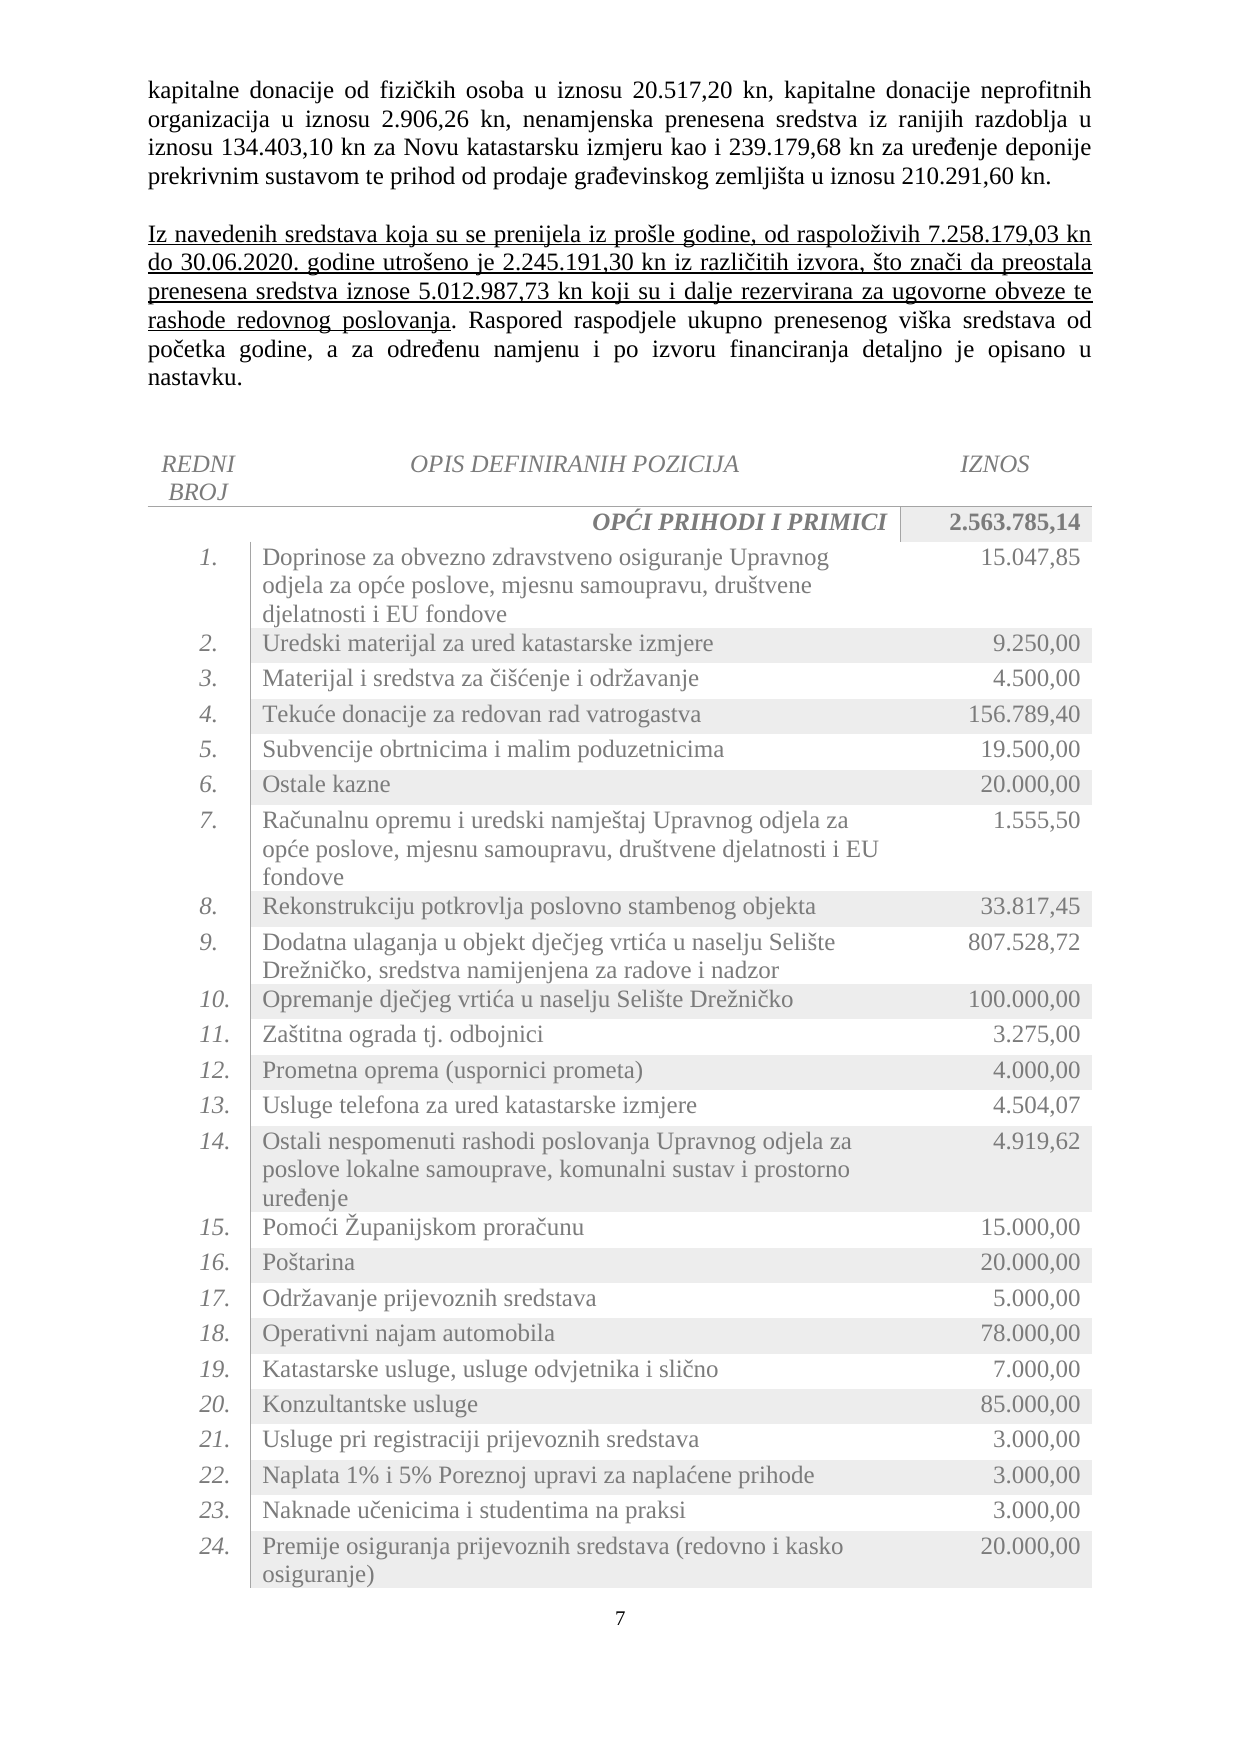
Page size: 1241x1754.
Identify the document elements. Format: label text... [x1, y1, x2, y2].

table_cell [148, 770, 250, 805]
table_cell Ostali nespomenuti rashodi poslovanja Upravnog odjela za poslove lokalne samouprave, komunalni sustav i prostorno uređenje [251, 1126, 901, 1212]
table_cell 20.000,00 [901, 1248, 1092, 1283]
table_cell 85.000,00 [901, 1389, 1092, 1424]
table_cell [148, 1126, 250, 1212]
table_cell [148, 1425, 250, 1460]
table_cell 807.528,72 [901, 927, 1092, 984]
table_cell 33.817,45 [901, 891, 1092, 927]
text prenesena sredstva iznose 5.012.987,73 kn koji su i dalje rezervirana za ugovorne obveze te [148, 274, 1093, 301]
table_cell Doprinose za obvezno zdravstveno osiguranje Upravnog odjela za opće poslove, mjesnu samoupravu, društvene djelatnosti i EU fondove [251, 542, 901, 628]
table_cell 20.000,00 [901, 1531, 1092, 1588]
table_cell [148, 734, 250, 769]
table_cell 20.000,00 [901, 770, 1092, 805]
table_cell 3.000,00 [901, 1460, 1092, 1495]
table_cell Usluge telefona za ured katastarske izmjere [251, 1090, 901, 1126]
table_cell Tekuće donacije za redovan rad vatrogastva [251, 699, 901, 734]
table_cell [148, 1248, 250, 1283]
table_cell Naknade učenicima i studentima na praksi [251, 1495, 901, 1531]
table_cell OPĆI PRIHODI I PRIMICI [148, 507, 900, 542]
table_cell [148, 699, 250, 734]
table_cell [148, 628, 250, 663]
table_cell 4.504,07 [901, 1090, 1092, 1126]
table_cell 9.250,00 [901, 628, 1092, 663]
table_cell [148, 1090, 250, 1126]
table_cell 78.000,00 [901, 1318, 1092, 1354]
table_cell [148, 1495, 250, 1531]
table_cell 19.500,00 [901, 734, 1092, 769]
table_cell Katastarske usluge, usluge odvjetnika i slično [251, 1354, 901, 1389]
table_cell Materijal i sredstva za čišćenje i održavanje [251, 663, 901, 699]
table_cell 3.000,00 [901, 1425, 1092, 1460]
table_cell [148, 1531, 250, 1588]
table_cell Prometna oprema (uspornici prometa) [251, 1055, 901, 1090]
table_cell [148, 805, 250, 891]
table_cell [148, 1318, 250, 1354]
table_cell [148, 891, 250, 927]
text Iz navedenih sredstava koja su se prenijela iz prošle godine, od raspoloživih 7.258.179,03 kn do 30.06.2020. godine utrošeno je 2.245.191,30 kn iz različitih izvora, što znači da preostala [148, 219, 1093, 272]
table_cell [148, 984, 250, 1019]
table_cell Opremanje dječjeg vrtića u naselju Selište Drežničko [251, 984, 901, 1019]
table_cell Operativni najam automobila [251, 1318, 901, 1354]
table_cell Usluge pri registraciji prijevoznih sredstava [251, 1425, 901, 1460]
table_cell 3.275,00 [901, 1020, 1092, 1055]
table_header IZNOS [901, 449, 1092, 506]
table_cell [148, 927, 250, 984]
table_cell 4.000,00 [901, 1055, 1092, 1090]
table_cell Uredski materijal za ured katastarske izmjere [251, 628, 901, 663]
text rashode redovnog poslovanja. Raspored raspodjele ukupno prenesenog viška sredstava od početka godine, a za određenu namjenu i po izvoru financiranja detaljno je opisano u nastavku. [148, 303, 1093, 391]
table_cell [148, 1283, 250, 1318]
table_cell 4.500,00 [901, 663, 1092, 699]
table_cell Ostale kazne [251, 770, 901, 805]
table_header REDNI BROJ [148, 449, 251, 506]
table_cell Naplata 1% i 5% Poreznoj upravi za naplaćene prihode [251, 1460, 901, 1495]
table_cell 1.555,50 [901, 805, 1092, 891]
table_cell [148, 1460, 250, 1495]
table_cell 15.047,85 [901, 542, 1092, 628]
text kapitalne donacije od fizičkih osoba u iznosu 20.517,20 kn, kapitalne donacije neprofitnih organizacija u iznosu 2.906,26 kn, nenamjenska prenesena sredstva iz ranijih razdoblja u iznosu 134.403,10 kn za Novu katastarsku izmjeru kao i 239.179,68 kn za uređenje deponije prekrivnim sustavom te prihod od prodaje građevinskog zemljišta u iznosu 210.291,60 kn. [148, 75, 1093, 190]
table_cell Zaštitna ograda tj. odbojnici [251, 1020, 901, 1055]
table_cell [148, 1389, 250, 1424]
table_cell [148, 1354, 250, 1389]
table_cell Računalnu opremu i uredski namještaj Upravnog odjela za opće poslove, mjesnu samoupravu, društvene djelatnosti i EU fondove [251, 805, 901, 891]
table_cell Subvencije obrtnicima i malim poduzetnicima [251, 734, 901, 769]
table_cell Konzultantske usluge [251, 1389, 901, 1424]
table_cell [148, 1055, 250, 1090]
table_cell 3.000,00 [901, 1495, 1092, 1531]
table_cell 15.000,00 [901, 1212, 1092, 1247]
table_cell 4.919,62 [901, 1126, 1092, 1212]
table_cell Pomoći Županijskom proračunu [251, 1212, 901, 1247]
table_cell 5.000,00 [901, 1283, 1092, 1318]
table_cell 100.000,00 [901, 984, 1092, 1019]
table_cell [148, 542, 250, 628]
table_cell 7.000,00 [901, 1354, 1092, 1389]
table_cell 156.789,40 [901, 699, 1092, 734]
table_header OPIS DEFINIRANIH POZICIJA [251, 449, 901, 506]
table_cell Premije osiguranja prijevoznih sredstava (redovno i kasko osiguranje) [251, 1531, 901, 1588]
table_cell Poštarina [251, 1248, 901, 1283]
table_cell [148, 1020, 250, 1055]
table_cell [148, 1212, 250, 1247]
table_cell [148, 663, 250, 699]
table_cell Rekonstrukciju potkrovlja poslovno stambenog objekta [251, 891, 901, 927]
table_cell 2.563.785,14 [901, 507, 1092, 542]
table_cell Dodatna ulaganja u objekt dječjeg vrtića u naselju Selište Drežničko, sredstva namijenjena za radove i nadzor [251, 927, 901, 984]
table_cell Održavanje prijevoznih sredstava [251, 1283, 901, 1318]
